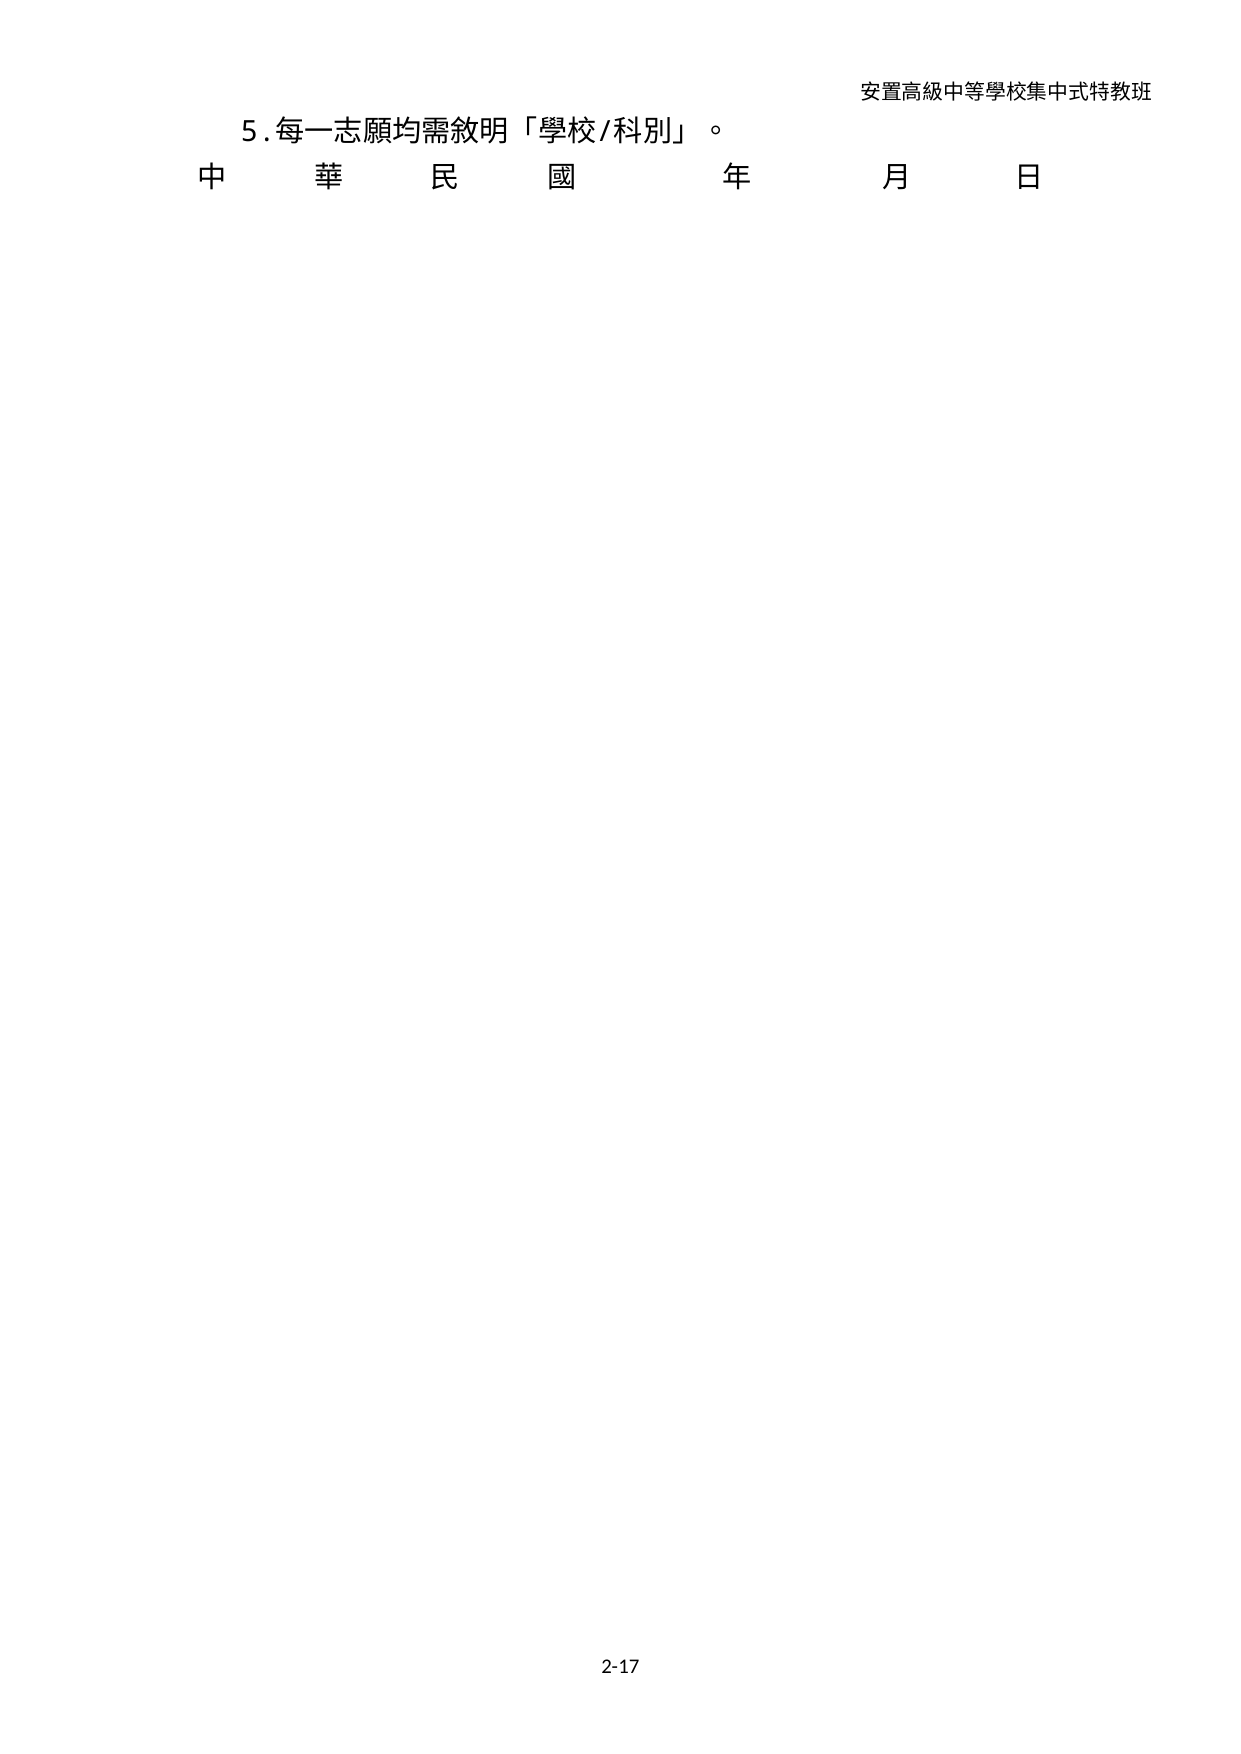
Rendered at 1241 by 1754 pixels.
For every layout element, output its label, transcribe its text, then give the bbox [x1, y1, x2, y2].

text 中 華 民 國 年 月 日 [89, 151, 1152, 197]
text 5.每一志願均需敘明「學校/科別」。 [135, 105, 1152, 151]
